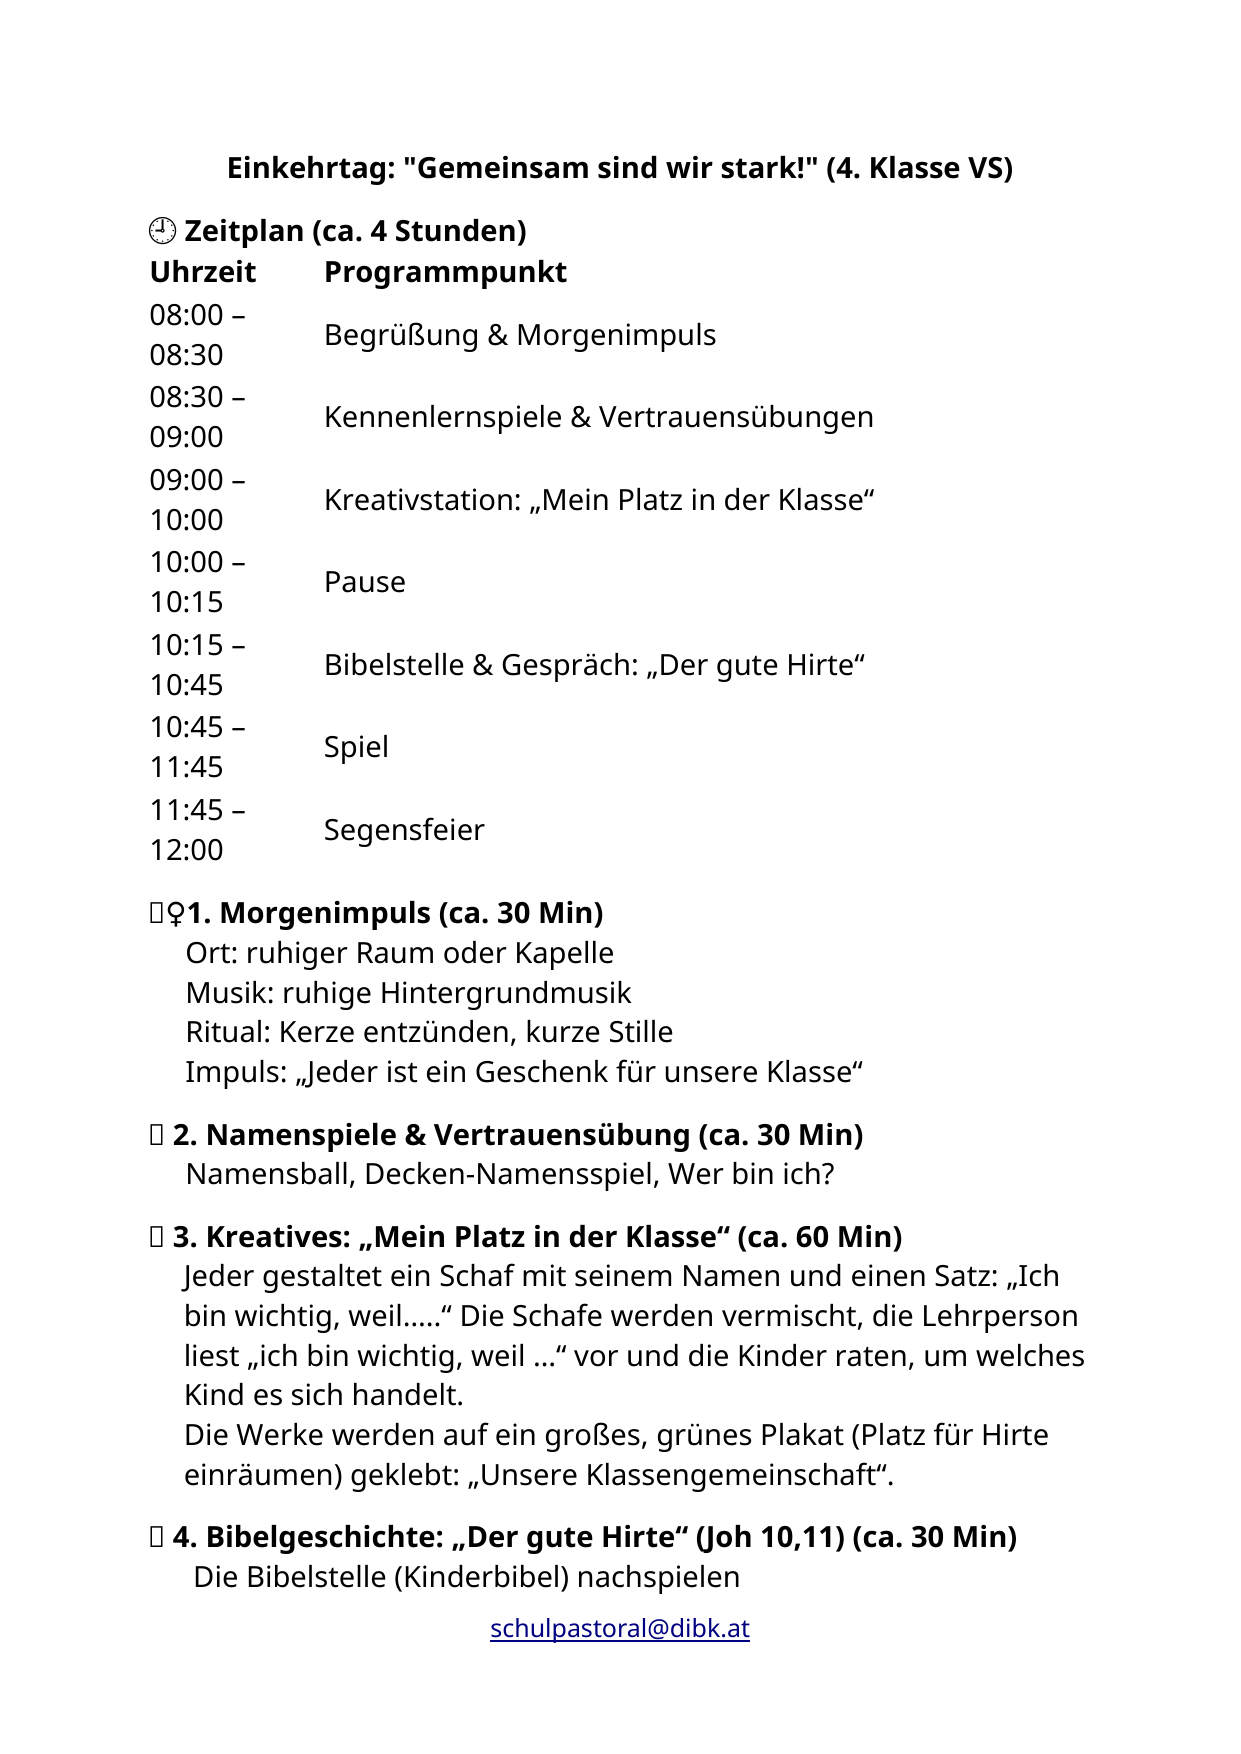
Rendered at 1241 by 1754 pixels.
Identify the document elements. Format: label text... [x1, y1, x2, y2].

list Musik: ruhige Hintergrundmusik [185, 972, 1093, 1012]
table_cell 08:00 – 08:30 [148, 293, 322, 375]
subtitle 📖 4. Bibelgeschichte: „Der gute Hirte“ (Joh 10,11) (ca. 30 Min) [148, 1516, 1093, 1556]
subtitle 🎨 3. Kreatives: „Mein Platz in der Klasse“ (ca. 60 Min) [148, 1216, 1093, 1256]
table_cell Kreativstation: „Mein Platz in der Klasse“ [322, 458, 901, 540]
subtitle 🧘‍♀️1. Morgenimpuls (ca. 30 Min) [148, 893, 1093, 932]
table_cell Spiel [322, 705, 901, 787]
list Impuls: „Jeder ist ein Geschenk für unsere Klasse“ [185, 1051, 1093, 1091]
text Die Werke werden auf ein großes, grünes Plakat (Platz für Hirte einräumen) geklebt: „Unsere Klassengemeinschaft“. [183, 1414, 1093, 1494]
list Ritual: Kerze entzünden, kurze Stille [185, 1012, 1093, 1051]
table_cell 10:45 – 11:45 [148, 705, 322, 787]
table_cell Segensfeier [322, 788, 901, 870]
table_cell Kennenlernspiele & Vertrauensübungen [322, 375, 901, 457]
text Die Bibelstelle (Kinderbibel) nachspielen [148, 1556, 1093, 1596]
table_cell Pause [322, 540, 901, 622]
subtitle Einkehrtag: "Gemeinsam sind wir stark!" (4. Klasse VS) [148, 148, 1093, 187]
text Namensball, Decken-Namensspiel, Wer bin ich? [185, 1153, 1093, 1193]
table_cell 11:45 – 12:00 [148, 788, 322, 870]
subtitle 🎲 2. Namenspiele & Vertrauensübung (ca. 30 Min) [148, 1114, 1093, 1153]
table_cell 08:30 – 09:00 [148, 375, 322, 457]
table_cell Begrüßung & Morgenimpuls [322, 293, 901, 375]
table_cell 10:15 – 10:45 [148, 623, 322, 705]
subtitle Jeder gestaltet ein Schaf mit seinem Namen und einen Satz: „Ich bin wichtig, weil…..“ Die Schafe werden vermischt, die Lehrperson liest „ich bin wichtig, weil …“ vor und die Kinder raten, um welches Kind es sich handelt. [183, 1256, 1093, 1414]
list Ort: ruhiger Raum oder Kapelle [185, 932, 1093, 972]
table_cell Bibelstelle & Gespräch: „Der gute Hirte“ [322, 623, 901, 705]
table_cell 09:00 – 10:00 [148, 458, 322, 540]
table_cell 10:00 – 10:15 [148, 540, 322, 622]
subtitle 🕘 Zeitplan (ca. 4 Stunden) [148, 210, 1093, 250]
table_header Programmpunkt [322, 250, 901, 292]
table_header Uhrzeit [148, 250, 322, 292]
